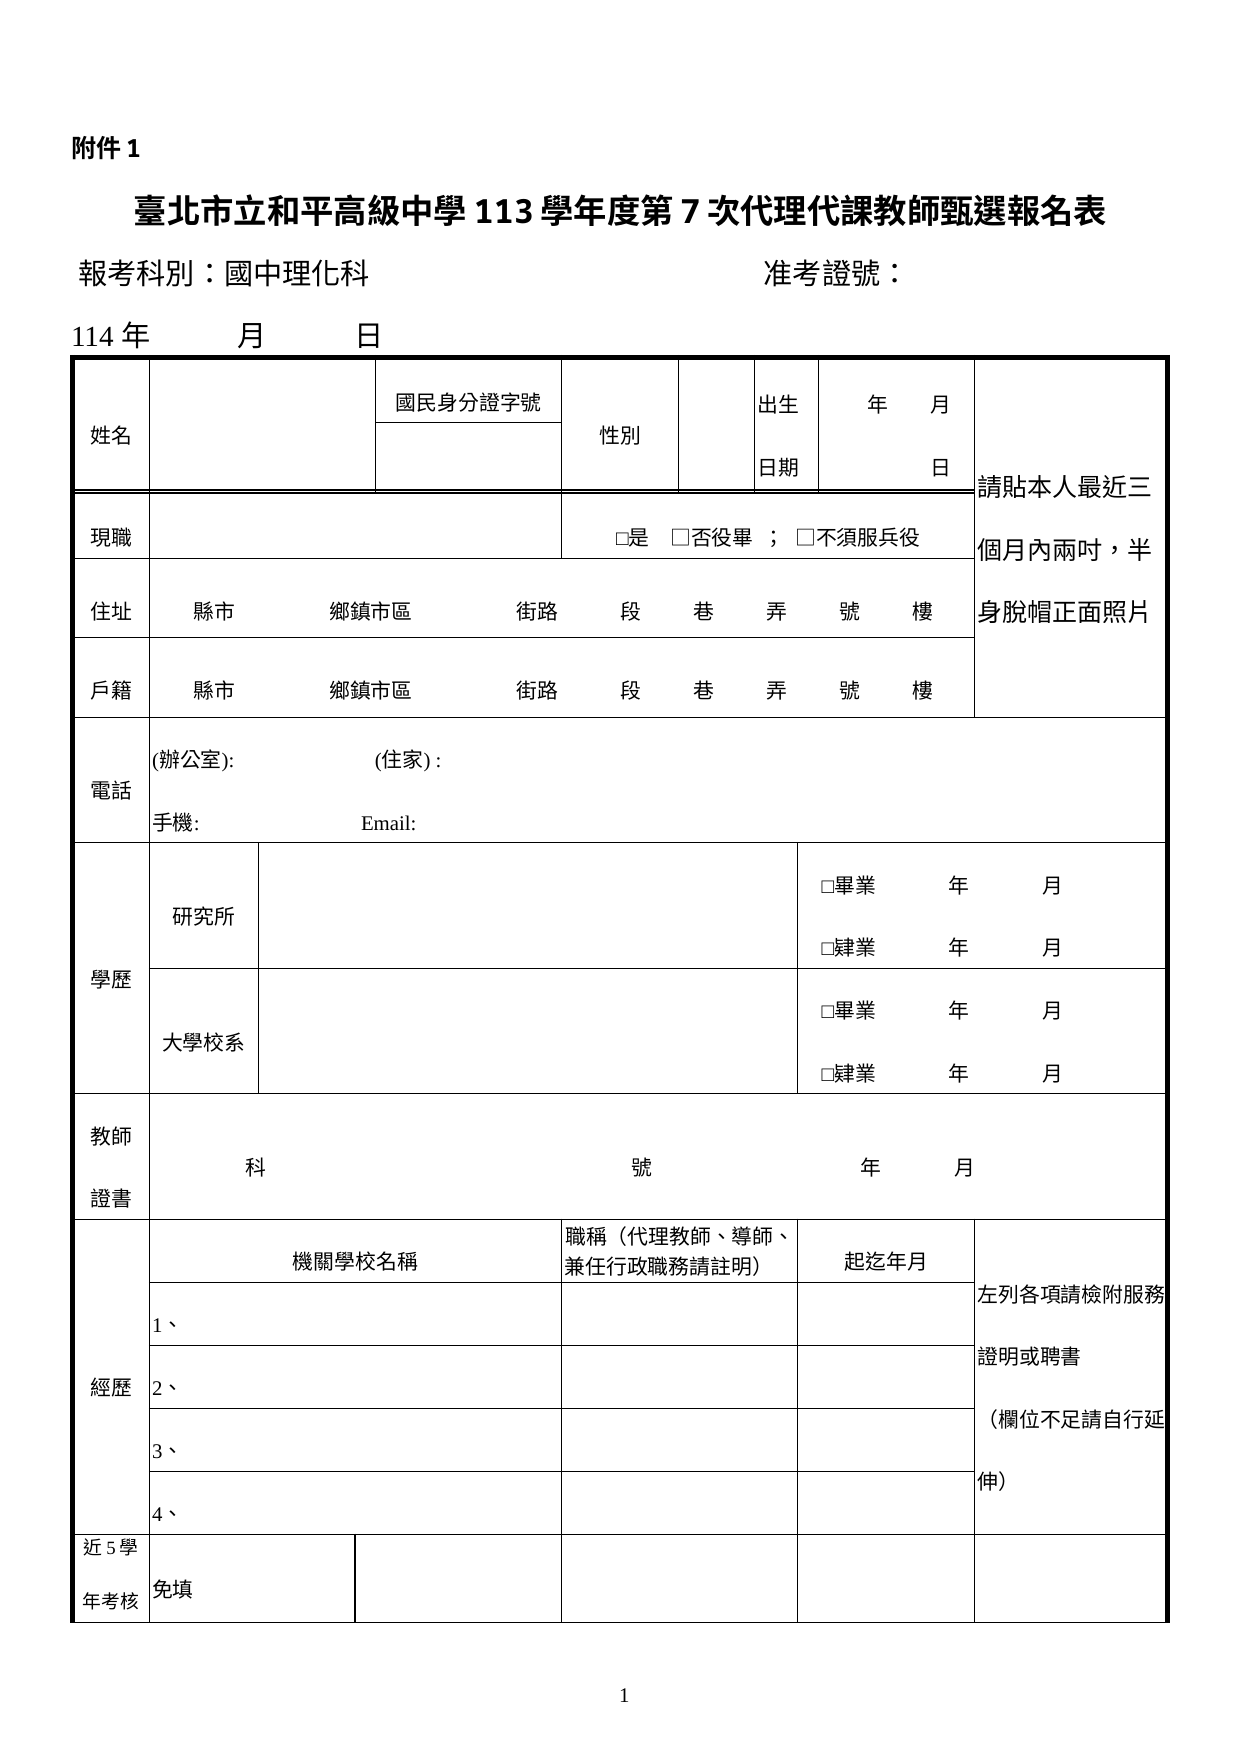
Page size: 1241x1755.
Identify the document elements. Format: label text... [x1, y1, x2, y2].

table_cell 教師 證書 [75, 1094, 149, 1218]
table_cell [150, 494, 561, 558]
table_cell [798, 1346, 974, 1407]
table_cell 住址 [75, 559, 149, 637]
table_cell [259, 843, 797, 967]
table_header 年 月 日 [819, 360, 974, 489]
table_cell [975, 1535, 1165, 1622]
table_header [150, 360, 375, 489]
table_cell 縣市 鄉鎮市區 街路 段 巷 弄 號 樓 [150, 638, 974, 716]
table_header 國民身分證字號 [376, 360, 561, 422]
table_cell 電話 [75, 718, 149, 842]
table_cell 科 號 年 月 [150, 1094, 1165, 1218]
table_cell [798, 1409, 974, 1471]
table_cell [798, 1535, 974, 1622]
table_cell □是 □否役畢 ； □不須服兵役 [562, 494, 974, 558]
table_cell 免填 [150, 1535, 354, 1622]
table_cell 起迄年月 [798, 1220, 974, 1281]
table_cell (辦公室): (住家) : 手機: Email: [150, 718, 1165, 842]
table_cell 現職 [75, 494, 149, 558]
table_cell [562, 1472, 797, 1533]
table_cell 學歷 [75, 843, 149, 1093]
table_cell [798, 1472, 974, 1533]
table_cell 1、 [150, 1283, 561, 1344]
table_cell [562, 1283, 797, 1344]
table_header 請貼本人最近三個月內兩吋，半身脫帽正面照片 [975, 360, 1165, 716]
table_cell [356, 1535, 561, 1622]
table_cell [562, 1535, 797, 1622]
text 臺北市立和平高級中學113學年度第7次代理代課教師甄選報名表 [71, 167, 1169, 230]
text 附件1 [71, 105, 1169, 167]
table_cell [376, 423, 561, 489]
table_cell □畢業 年 月 □肄業 年 月 [798, 969, 1165, 1093]
table_cell 職稱（代理教師、導師、 兼任行政職務請註明） [562, 1220, 797, 1281]
table_cell [562, 1346, 797, 1407]
table_cell 大學校系 [150, 969, 258, 1093]
table_header 姓名 [75, 360, 149, 489]
table_header [679, 360, 754, 489]
table_cell 戶籍 [75, 638, 149, 716]
table_cell 左列各項請檢附服務證明或聘書 （欄位不足請自行延伸） [975, 1220, 1165, 1533]
table_header 性別 [562, 360, 678, 489]
table_cell 近5學 年考核 [75, 1535, 149, 1622]
table_cell 3、 [150, 1409, 561, 1471]
table_cell [562, 1409, 797, 1471]
table_cell □畢業 年 月 □肄業 年 月 [798, 843, 1165, 967]
table_cell [798, 1283, 974, 1344]
text 報考科別：國中理化科 准考證號： 114 年 月 日 [71, 230, 1169, 355]
table_cell 2、 [150, 1346, 561, 1407]
table_cell [259, 969, 797, 1093]
table_cell 經歷 [75, 1220, 149, 1533]
table_header 出生 日期 [755, 360, 818, 489]
table_cell 機關學校名稱 [150, 1220, 561, 1281]
table_cell 縣市 鄉鎮市區 街路 段 巷 弄 號 樓 [150, 559, 974, 637]
table_cell 4、 [150, 1472, 561, 1533]
table_cell 研究所 [150, 843, 258, 967]
